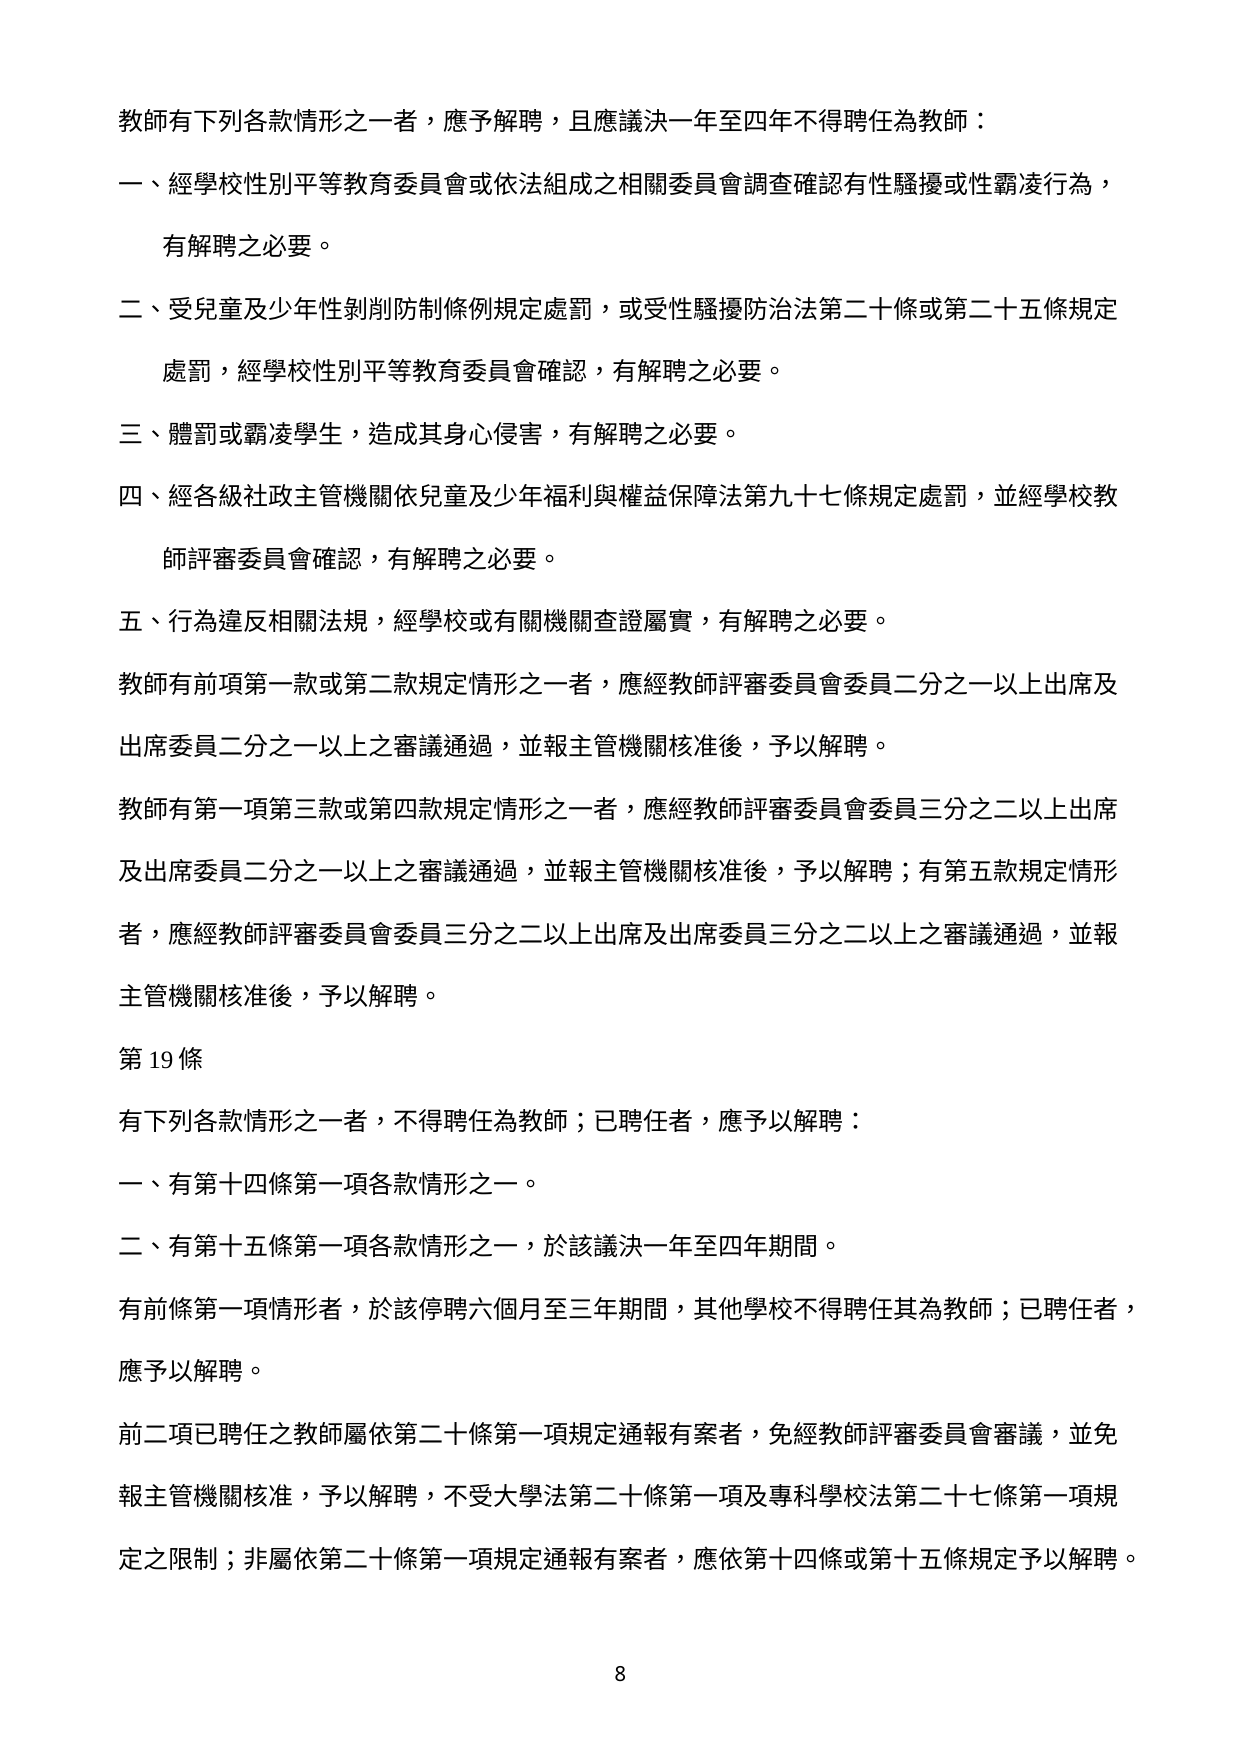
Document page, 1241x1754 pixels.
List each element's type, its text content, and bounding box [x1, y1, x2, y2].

text 四、經各級社政主管機關依兒童及少年福利與權益保障法第九十七條規定處罰，並經學校教師評審委員會確認，有解聘之必要。 [118, 453, 1122, 578]
text 二、有第十五條第一項各款情形之一，於該議決一年至四年期間。 [118, 1203, 1122, 1266]
text 一、有第十四條第一項各款情形之一。 [118, 1141, 1122, 1203]
text 前二項已聘任之教師屬依第二十條第一項規定通報有案者，免經教師評審委員會審議，並免報主管機關核准，予以解聘，不受大學法第二十條第一項及專科學校法第二十七條第一項規定之限制；非屬依第二十條第一項規定通報有案者，應依第十四條或第十五條規定予以解聘。 [118, 1391, 1122, 1578]
text 有前條第一項情形者，於該停聘六個月至三年期間，其他學校不得聘任其為教師；已聘任者，應予以解聘。 [118, 1266, 1122, 1391]
text 教師有第一項第三款或第四款規定情形之一者，應經教師評審委員會委員三分之二以上出席及出席委員二分之一以上之審議通過，並報主管機關核准後，予以解聘；有第五款規定情形者，應經教師評審委員會委員三分之二以上出席及出席委員三分之二以上之審議通過，並報主管機關核准後，予以解聘。 [118, 766, 1122, 1016]
text 教師有前項第一款或第二款規定情形之一者，應經教師評審委員會委員二分之一以上出席及出席委員二分之一以上之審議通過，並報主管機關核准後，予以解聘。 [118, 641, 1122, 766]
text 第19條 [118, 1016, 1122, 1078]
text 三、體罰或霸凌學生，造成其身心侵害，有解聘之必要。 [118, 391, 1122, 453]
text 有下列各款情形之一者，不得聘任為教師；已聘任者，應予以解聘： [118, 1078, 1122, 1141]
text 二、受兒童及少年性剝削防制條例規定處罰，或受性騷擾防治法第二十條或第二十五條規定處罰，經學校性別平等教育委員會確認，有解聘之必要。 [118, 266, 1122, 391]
text 五、行為違反相關法規，經學校或有關機關查證屬實，有解聘之必要。 [118, 578, 1122, 641]
text 教師有下列各款情形之一者，應予解聘，且應議決一年至四年不得聘任為教師： [118, 78, 1122, 141]
text 一、經學校性別平等教育委員會或依法組成之相關委員會調查確認有性騷擾或性霸凌行為，有解聘之必要。 [118, 141, 1122, 266]
